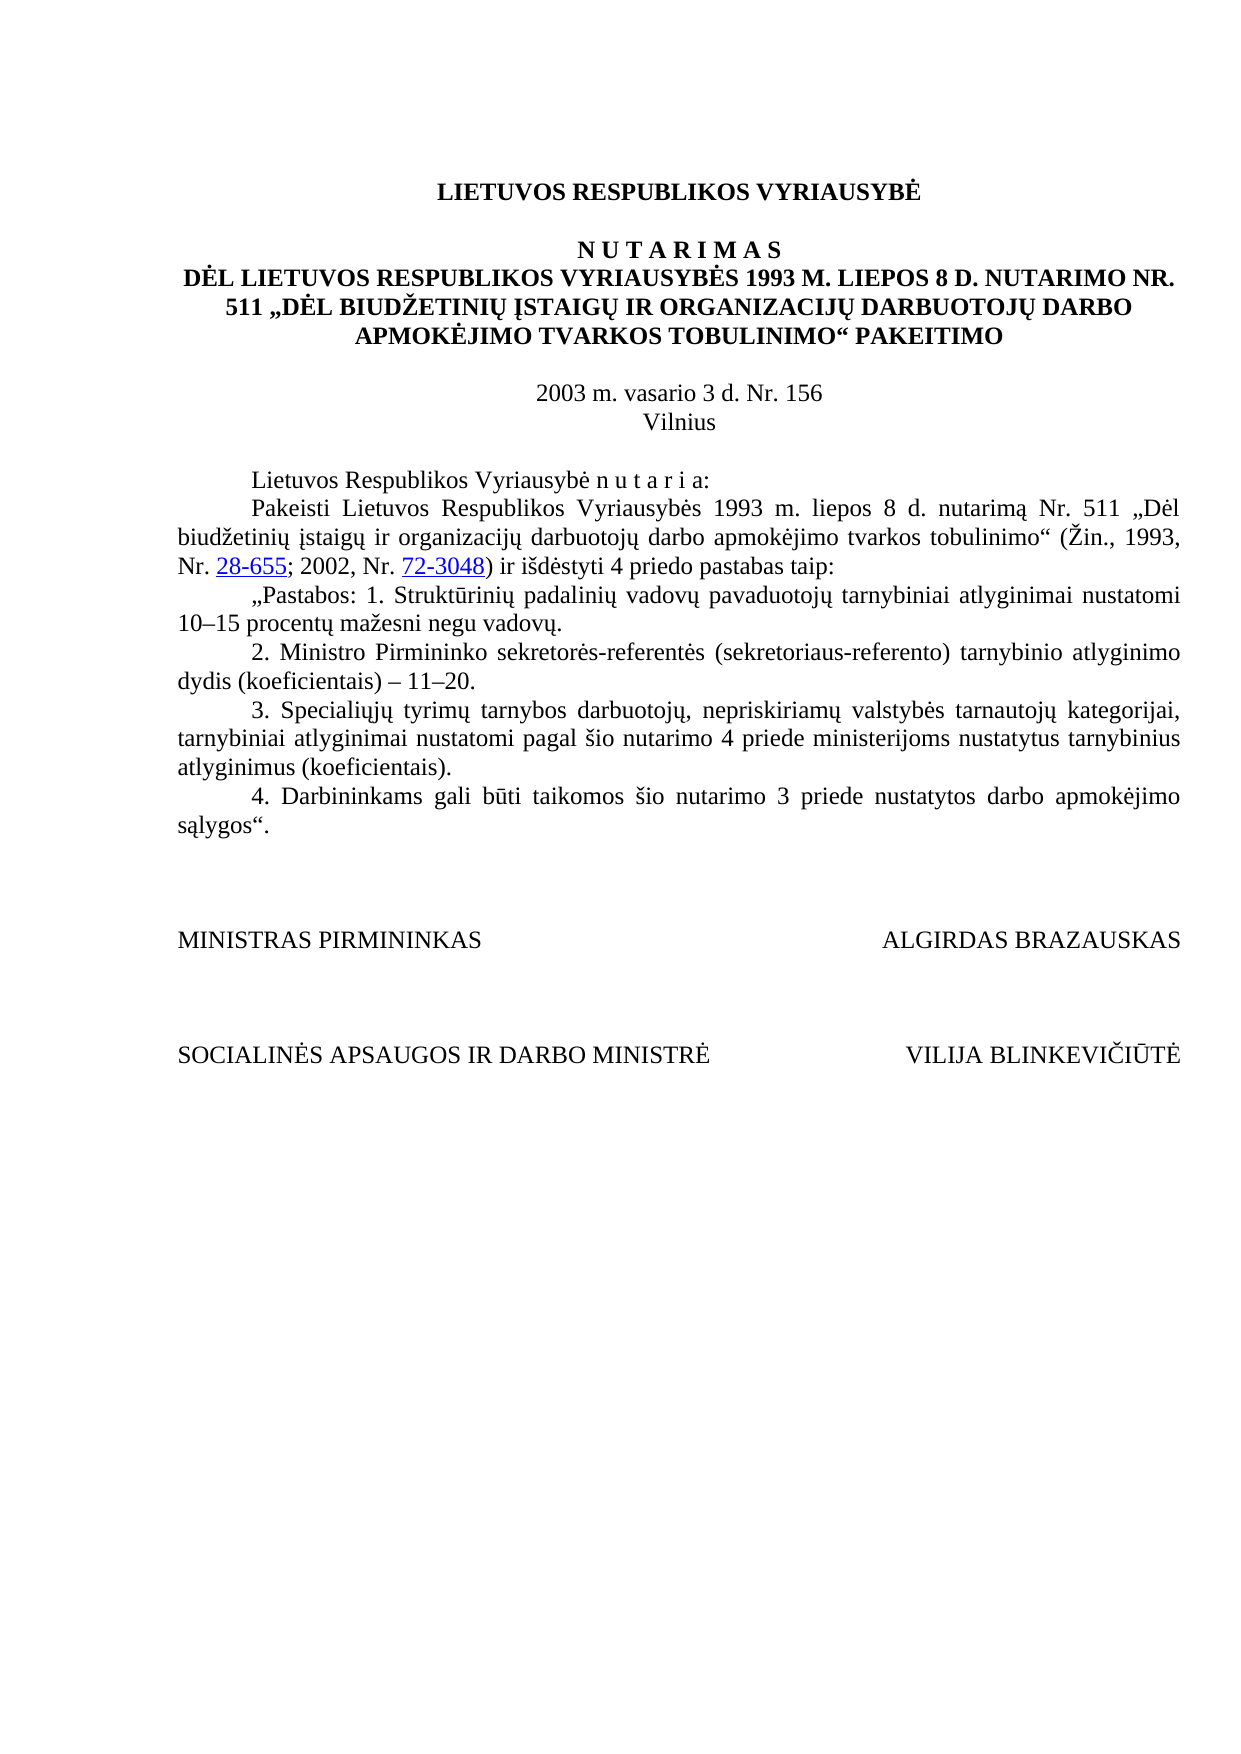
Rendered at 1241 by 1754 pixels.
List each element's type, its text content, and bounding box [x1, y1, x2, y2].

text LIETUVOS RESPUBLIKOS VYRIAUSYBĖ [177, 177, 1181, 206]
text 3. Specialiųjų tyrimų tarnybos darbuotojų, nepriskiriamų valstybės tarnautojų kategorijai, tarnybiniai atlyginimai nustatomi pagal šio nutarimo 4 priede ministerijoms nustatytus tarnybinius atlyginimus (koeficientais). [177, 695, 1181, 781]
text MINISTRAS PIRMININKAS ALGIRDAS BRAZAUSKAS [177, 925, 1181, 953]
text 2003 m. vasario 3 d. Nr. 156 [177, 378, 1181, 407]
text „Pastabos: 1. Struktūrinių padalinių vadovų pavaduotojų tarnybiniai atlyginimai nustatomi 10–15 procentų mažesni negu vadovų. [177, 580, 1181, 637]
text DĖL LIETUVOS RESPUBLIKOS VYRIAUSYBĖS 1993 M. LIEPOS 8 D. NUTARIMO NR. 511 „DĖL BIUDŽETINIŲ ĮSTAIGŲ IR ORGANIZACIJŲ DARBUOTOJŲ DARBO APMOKĖJIMO TVARKOS TOBULINIMO“ PAKEITIMO [177, 263, 1181, 350]
text N U T A R I M A S [177, 235, 1181, 263]
text 2. Ministro Pirmininko sekretorės-referentės (sekretoriaus-referento) tarnybinio atlyginimo dydis (koeficientais) – 11–20. [177, 637, 1181, 695]
text Vilnius [177, 407, 1181, 436]
text 4. Darbininkams gali būti taikomos šio nutarimo 3 priede nustatytos darbo apmokėjimo sąlygos“. [177, 781, 1181, 838]
text Pakeisti Lietuvos Respublikos Vyriausybės 1993 m. liepos 8 d. nutarimą Nr. 511 „Dėl biudžetinių įstaigų ir organizacijų darbuotojų darbo apmokėjimo tvarkos tobulinimo“ (Žin., 1993, Nr. 28-655; 2002, Nr. 72-3048) ir išdėstyti 4 priedo pastabas taip: [177, 493, 1181, 580]
text SOCIALINĖS APSAUGOS IR DARBO MINISTRĖ VILIJA BLINKEVIČIŪTĖ [177, 1040, 1181, 1068]
text Lietuvos Respublikos Vyriausybė nutaria: [177, 465, 1181, 493]
